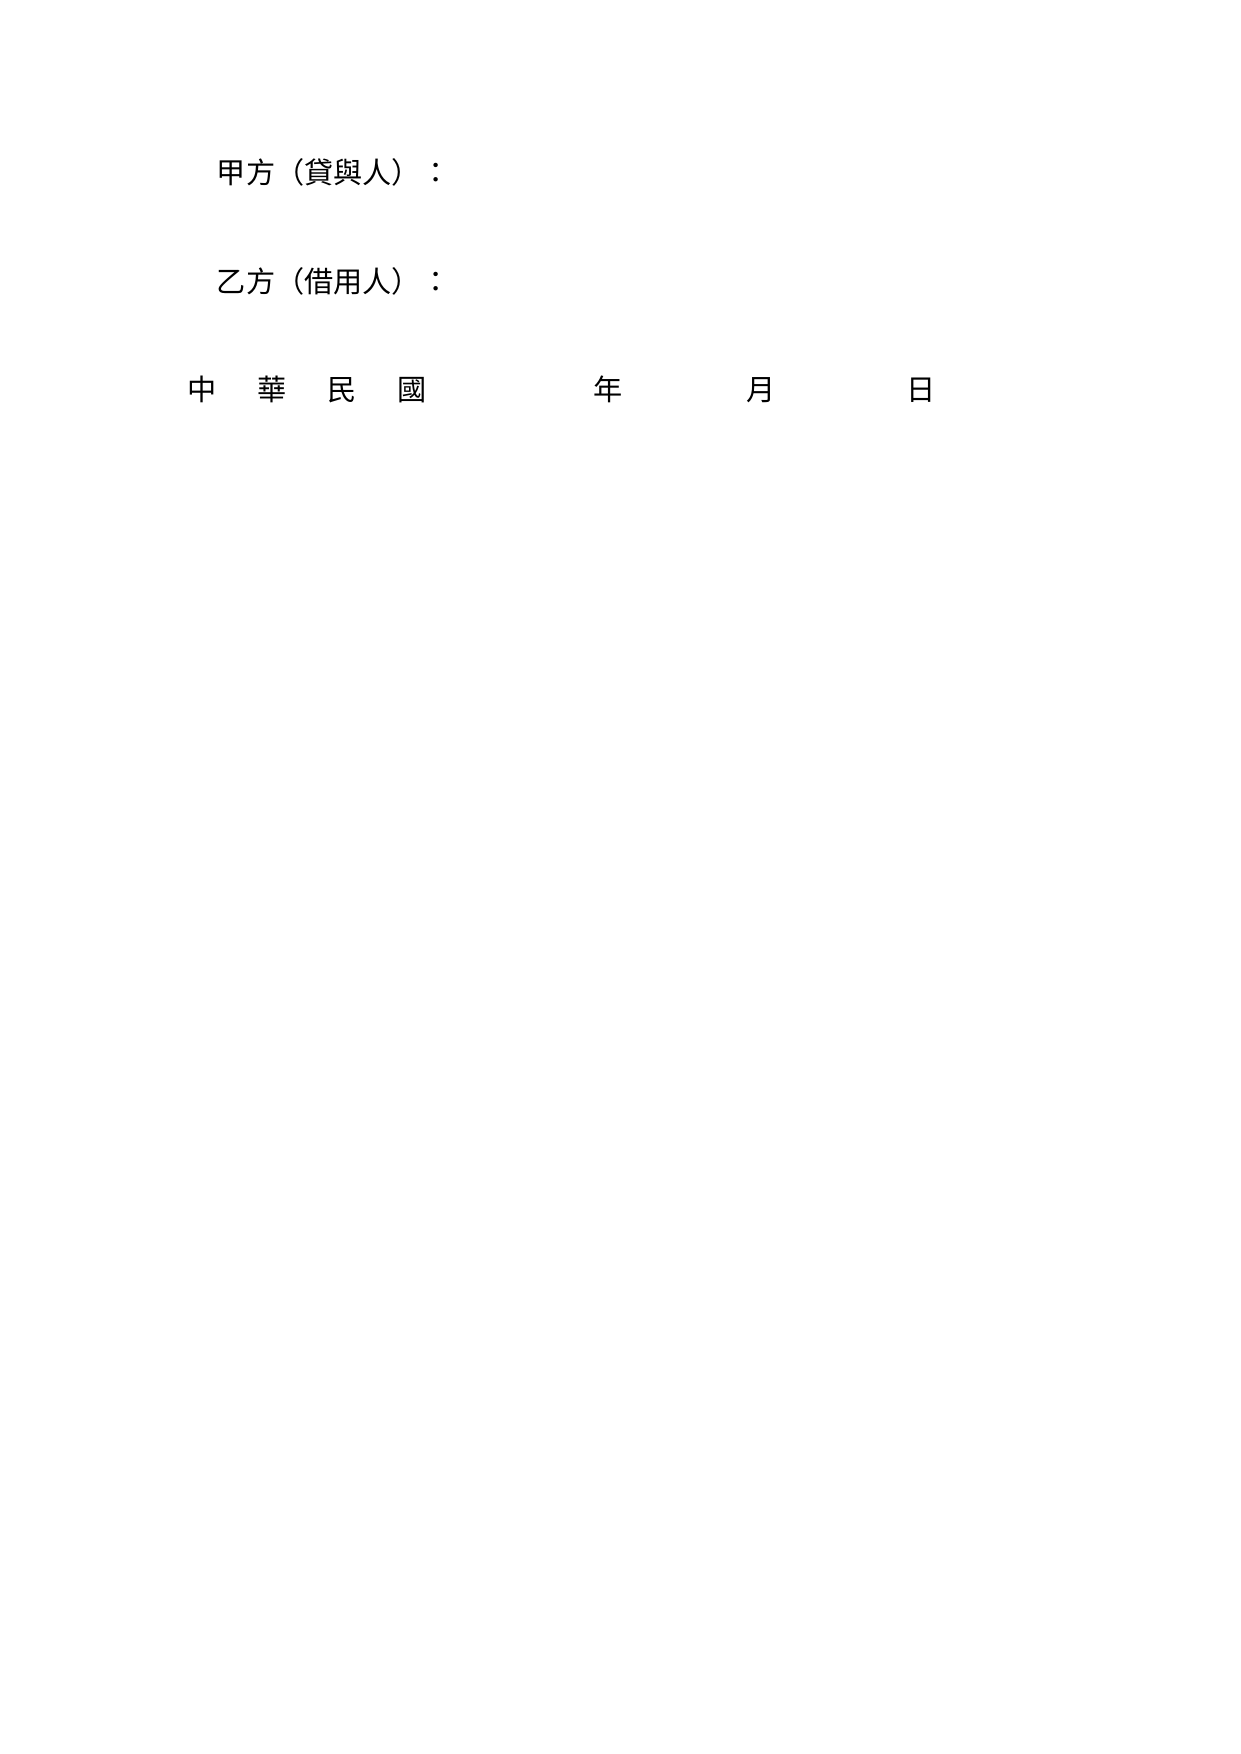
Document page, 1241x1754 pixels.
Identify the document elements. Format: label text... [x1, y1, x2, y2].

text 甲方（貸與人）： [187, 150, 1053, 192]
text 乙方（借用人）： [187, 258, 1053, 301]
text 中 華 民 國 年 月 日 [187, 367, 1053, 409]
